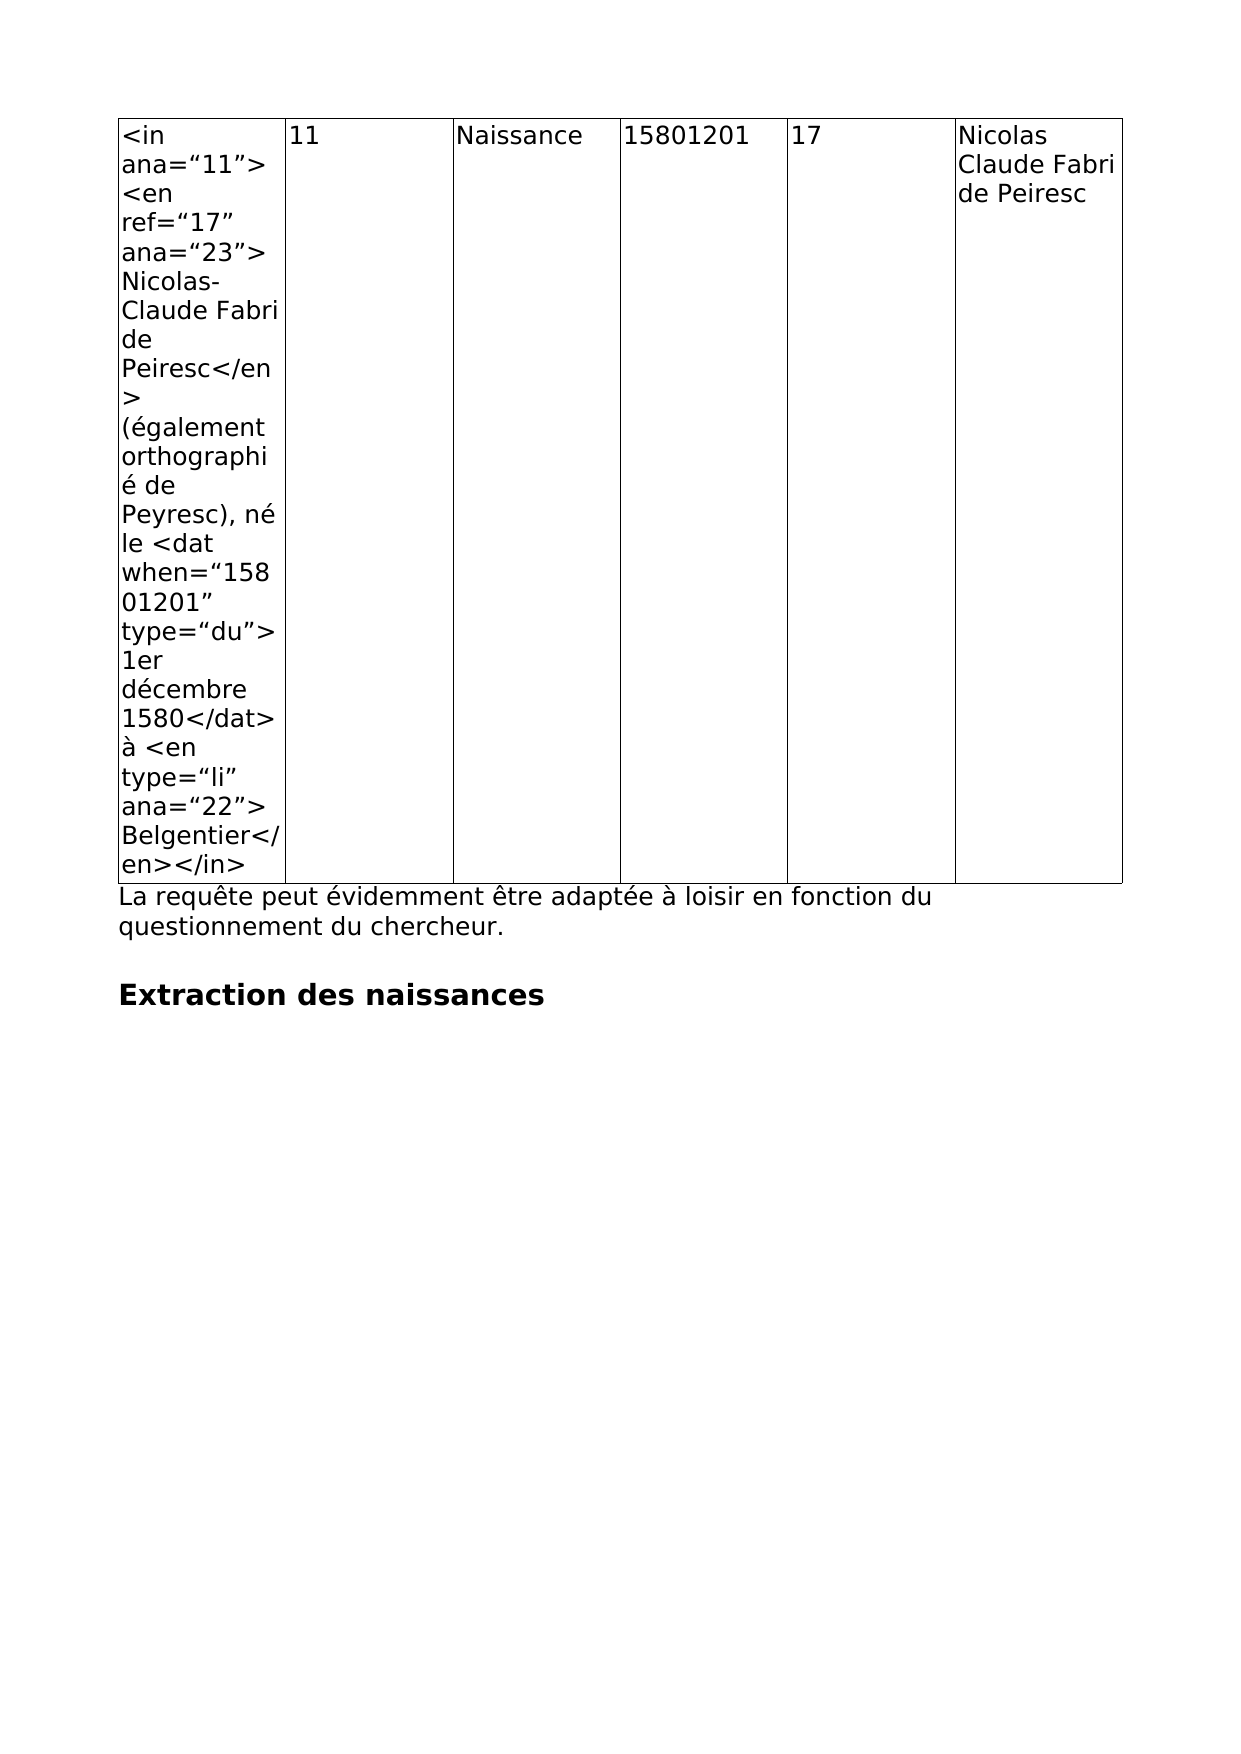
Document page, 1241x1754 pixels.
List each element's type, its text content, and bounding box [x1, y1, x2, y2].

table_cell 15801201 [621, 119, 787, 882]
table_cell Nicolas Claude Fabri de Peiresc [956, 119, 1122, 882]
subtitle Extraction des naissances [118, 978, 1122, 1012]
table_cell 11 [286, 119, 453, 882]
table_cell 17 [788, 119, 955, 882]
table_cell <in ana=“11”><en ref=“17” ana=“23”>Nicolas-Claude Fabri de Peiresc</en> (également orthographié de Peyresc), né le <dat when=“15801201” type=“du”>1er décembre 1580</dat> à <en type=“li” ana=“22”>Belgentier</en></in> [119, 119, 285, 882]
text La requête peut évidemment être adaptée à loisir en fonction du questionnement du chercheur. [118, 884, 1122, 941]
table_cell Naissance [454, 119, 620, 882]
